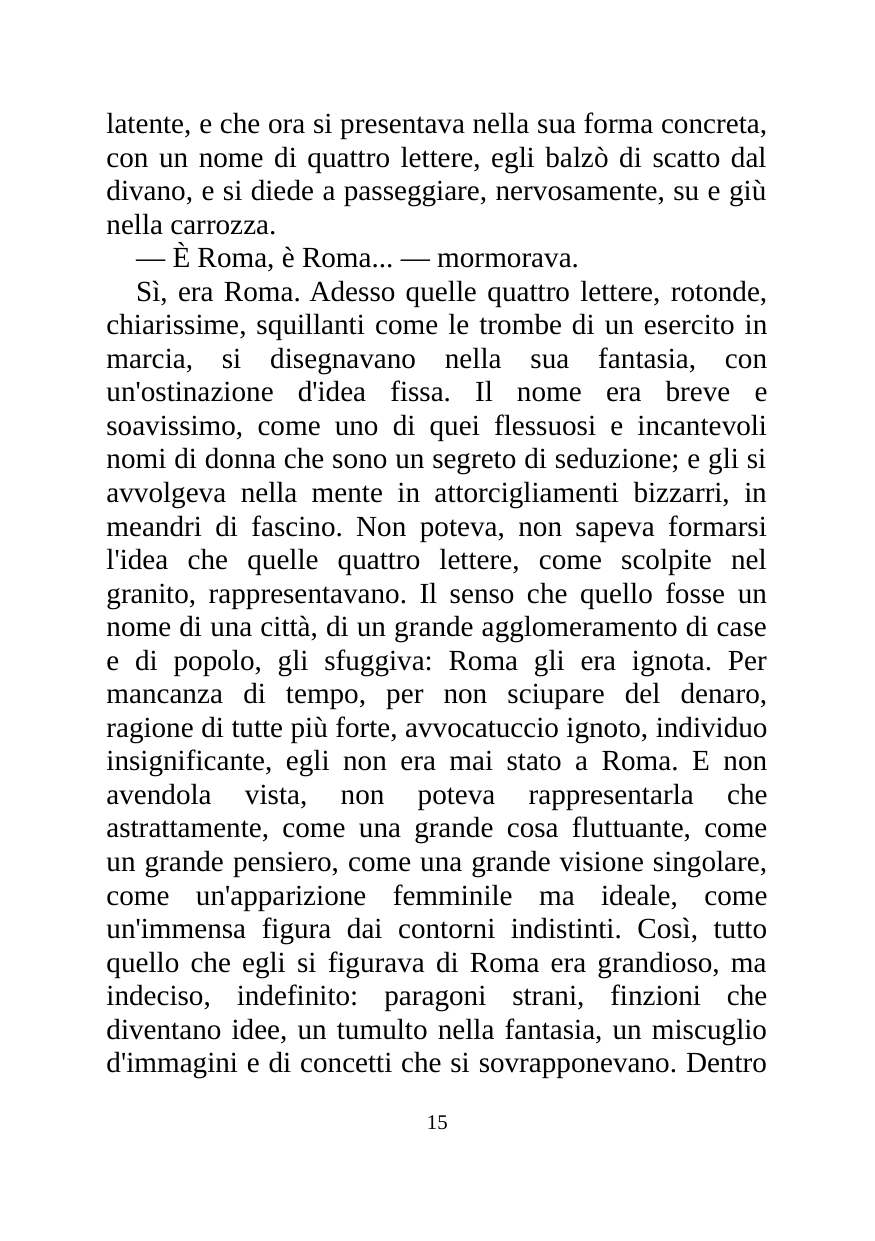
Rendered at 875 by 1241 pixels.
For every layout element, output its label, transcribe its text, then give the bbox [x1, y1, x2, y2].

text — È Roma, è Roma... — mormorava. [106, 240, 768, 274]
text Sì, era Roma. Adesso quelle quattro lettere, rotonde, chiarissime, squillanti come le trombe di un esercito in marcia, si disegnavano nella sua fantasia, con un'ostinazione d'idea fissa. Il nome era breve e soavissimo, come uno di quei flessuosi e incantevoli nomi di donna che sono un segreto di seduzione; e gli si avvolgeva nella mente in attorcigliamenti bizzarri, in meandri di fascino. Non poteva, non sapeva formarsi l'idea che quelle quattro lettere, come scolpite nel granito, rappresentavano. Il senso che quello fosse un nome di una città, di un grande agglomeramento di case e di popolo, gli sfuggiva: Roma gli era ignota. Per mancanza di tempo, per non sciupare del denaro, ragione di tutte più forte, avvocatuccio ignoto, individuo insignificante, egli non era mai stato a Roma. E non avendola vista, non poteva rappresentarla che astrattamente, come una grande cosa fluttuante, come un grande pensiero, come una grande visione singolare, come un'apparizione femminile ma ideale, come un'immensa figura dai contorni indistinti. Così, tutto quello che egli si figurava di Roma era grandioso, ma indeciso, indefinito: paragoni strani, finzioni che diventano idee, un tumulto nella fantasia, un miscuglio d'immagini e di concetti che si sovrapponevano. Dentro [106, 274, 768, 1079]
text latente, e che ora si presentava nella sua forma concreta, con un nome di quattro lettere, egli balzò di scatto dal divano, e si diede a passeggiare, nervosamente, su e giù nella carrozza. [106, 106, 768, 240]
